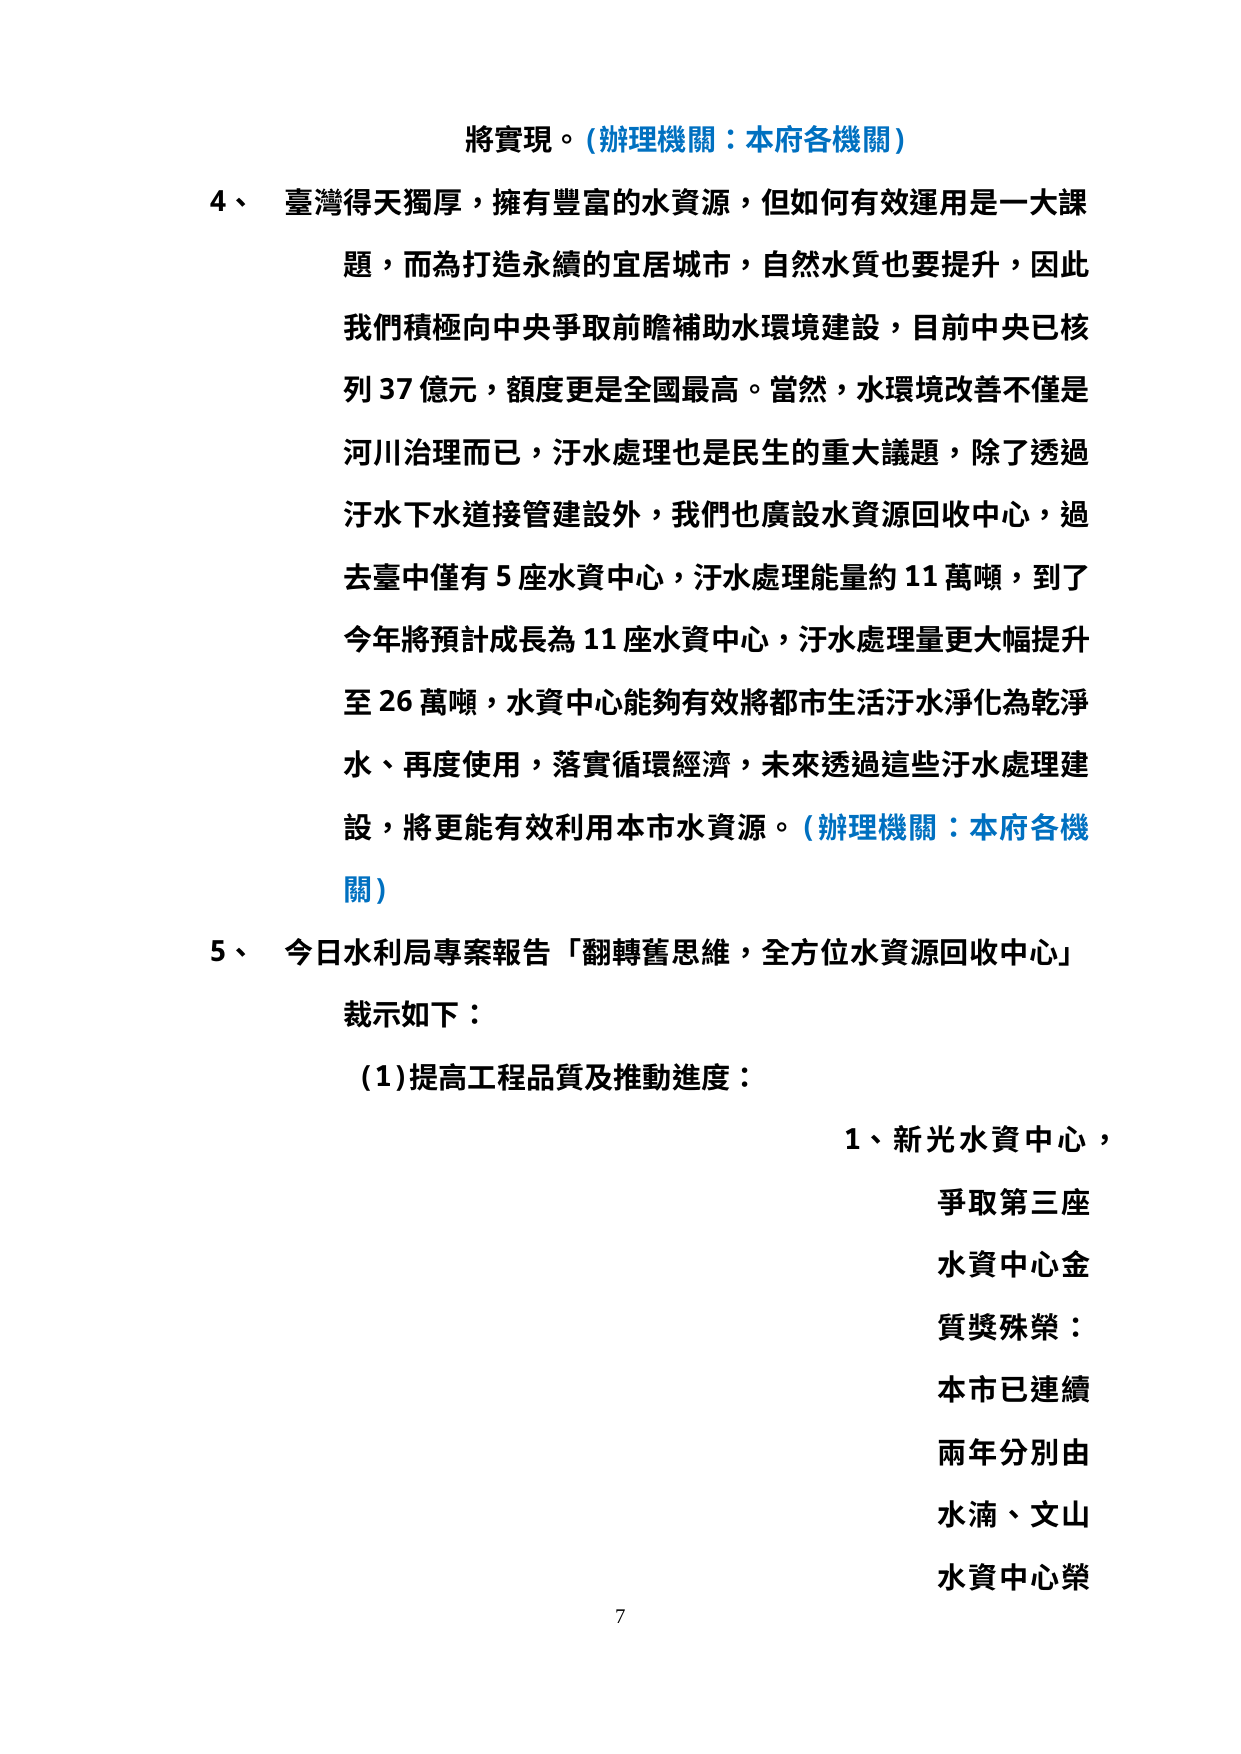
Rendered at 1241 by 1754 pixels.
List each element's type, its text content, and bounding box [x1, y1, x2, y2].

list 新光水資中心，爭取第三座水資中心金質獎殊榮：本市已連續兩年分別由水湳、文山水資中心榮獲公共工程金質獎優等肯定，更是國內唯一有此佳績的地方政府，今年剛完工的新光水資中心也已經達到參加第18屆金質獎門檻，請水利局突破自我爭取第三座水資中心金質獎。(辦理機關：水利局) [843, 1096, 1090, 1596]
list 臺灣得天獨厚，擁有豐富的水資源，但如何有效運用是一大課題，而為打造永續的宜居城市，自然水質也要提升，因此我們積極向中央爭取前瞻補助水環境建設，目前中央已核列37億元，額度更是全國最高。當然，水環境改善不僅是河川治理而已，汙水處理也是民生的重大議題，除了透過汙水下水道接管建設外，我們也廣設水資源回收中心，過去臺中僅有5座水資中心，汙水處理能量約11萬噸，到了今年將預計成長為11座水資中心，汙水處理量更大幅提升至26萬噸，水資中心能夠有效將都市生活汙水淨化為乾淨水、再度使用，落實循環經濟，未來透過這些汙水處理建設，將更能有效利用本市水資源。(辦理機關：本府各機關) [209, 159, 1090, 909]
list 將實現。(辦理機關：本府各機關) [357, 96, 1090, 159]
list 今日水利局專案報告「翻轉舊思維，全方位水資源回收中心」裁示如下： [209, 909, 1090, 1034]
list 提高工程品質及推動進度： [357, 1034, 1090, 1096]
